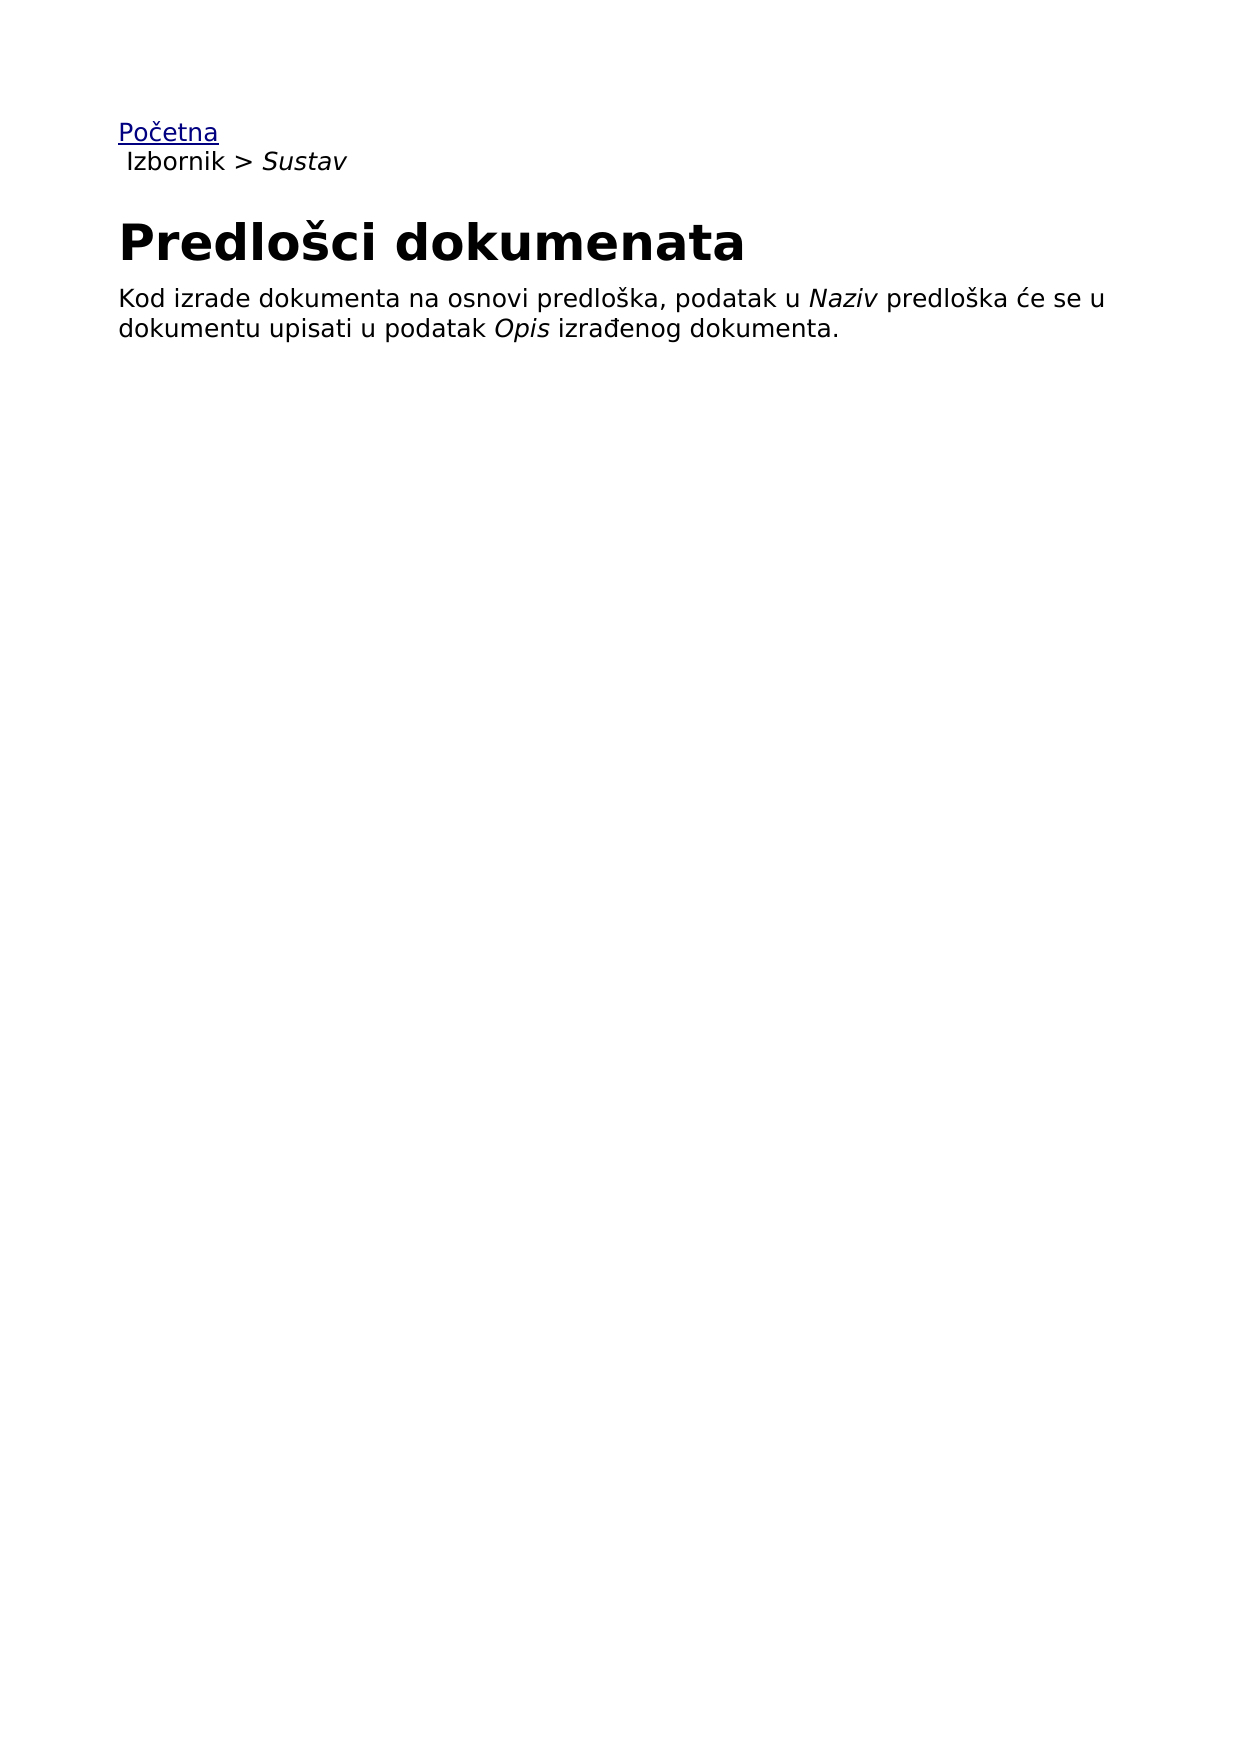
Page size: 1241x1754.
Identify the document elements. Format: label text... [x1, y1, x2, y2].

subtitle Predlošci dokumenata [118, 214, 1122, 272]
text Kod izrade dokumenta na osnovi predloška, podatak u Naziv predloška će se u dokumentu upisati u podatak Opis izrađenog dokumenta. [118, 285, 1122, 343]
text Početna Izbornik > Sustav [118, 118, 1122, 176]
